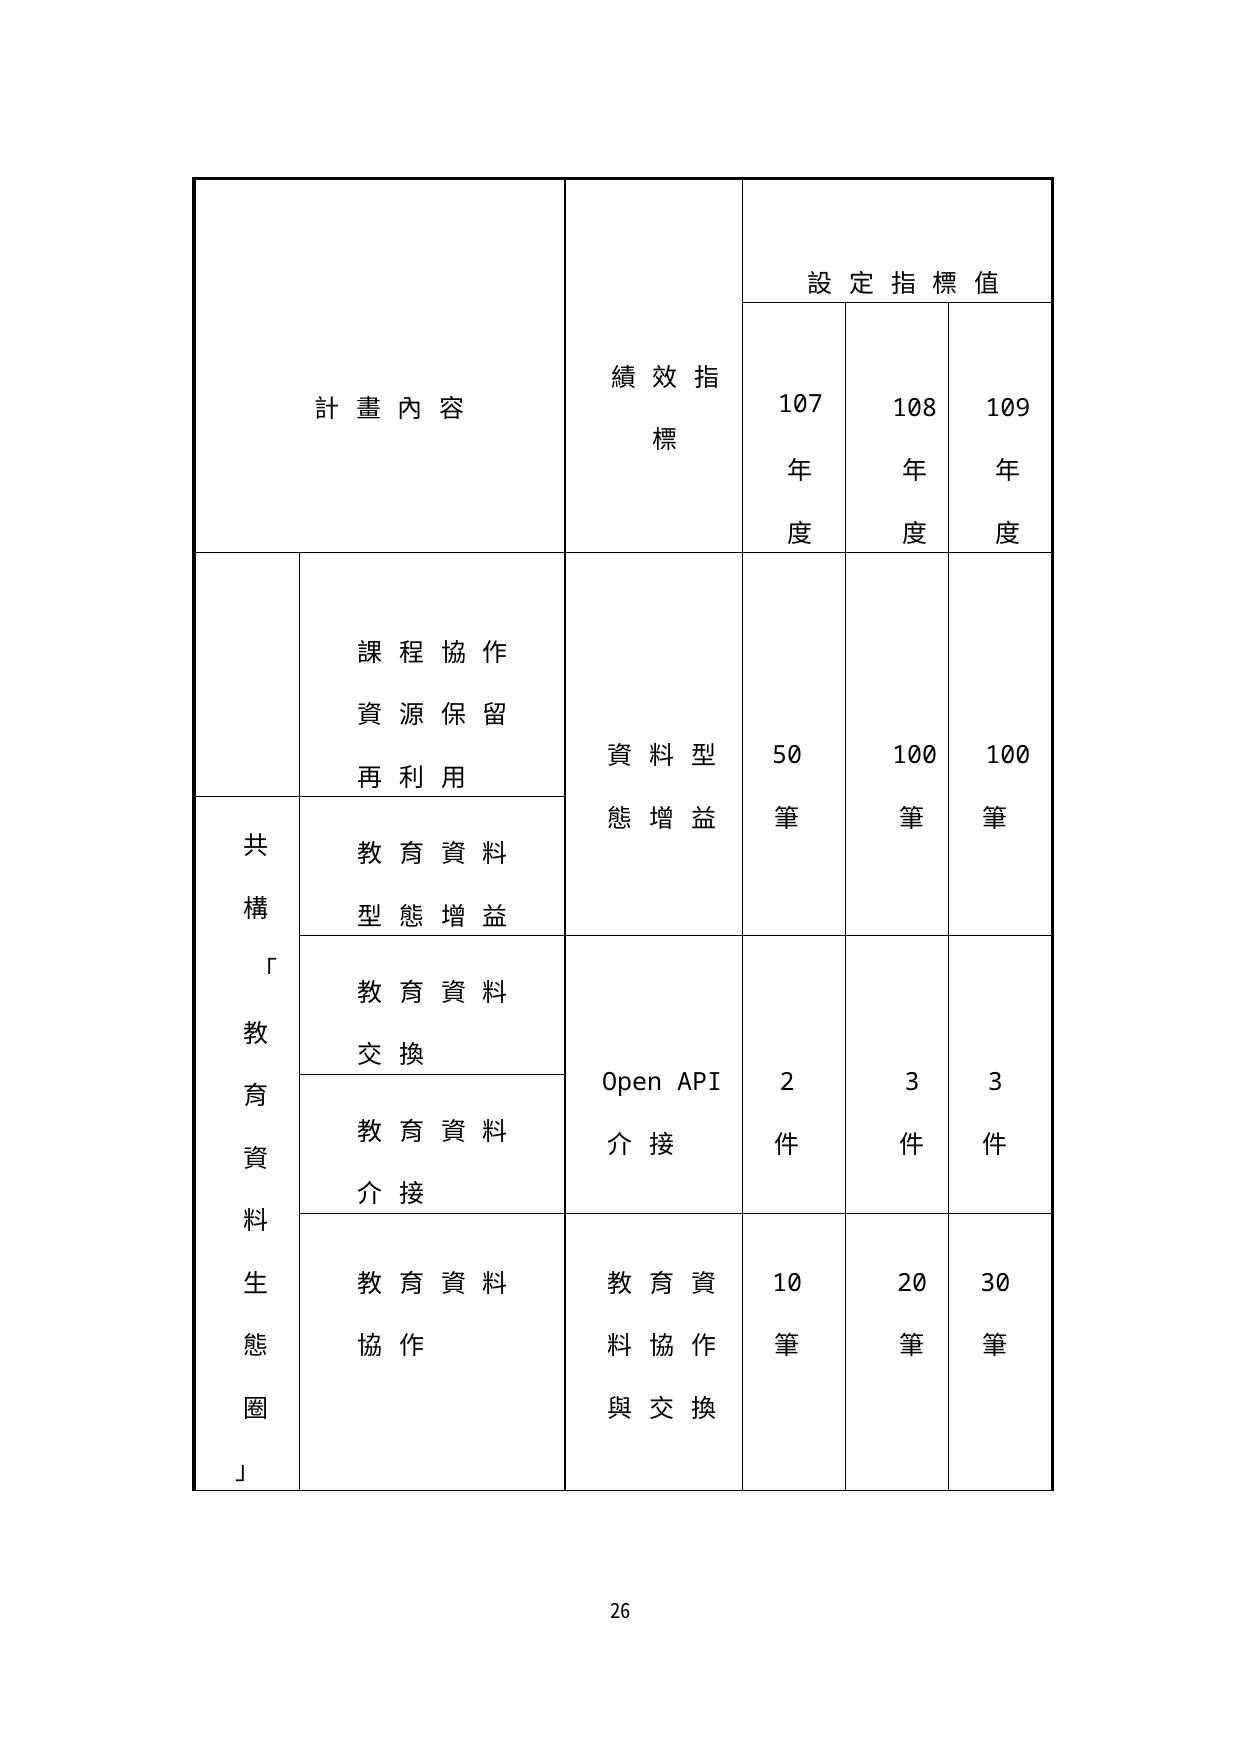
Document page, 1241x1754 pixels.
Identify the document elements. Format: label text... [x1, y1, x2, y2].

table_cell 2件 [743, 936, 845, 1213]
table_cell 課程協作資源保留再利用 [300, 553, 564, 796]
table_cell 資料型態增益 [566, 553, 742, 935]
table_cell Open API介接 [566, 936, 742, 1213]
table_header 設定指標值 [743, 180, 1051, 302]
table_cell [196, 553, 299, 796]
table_cell 10筆 [743, 1214, 845, 1490]
table_cell 107 年度 [743, 303, 845, 552]
table_cell 教育資料介接 [300, 1075, 564, 1213]
table_cell 109 年度 [949, 303, 1051, 552]
table_cell 3件 [846, 936, 948, 1213]
table_cell 教育資料交換 [300, 936, 564, 1074]
table_header 計畫內容 [196, 180, 564, 552]
table_cell 3件 [949, 936, 1051, 1213]
table_cell 100筆 [846, 553, 948, 935]
table_header 績效指標 [566, 180, 742, 552]
table_cell 50筆 [743, 553, 845, 935]
table_cell 共構「教育資料生態圈」 [196, 797, 299, 1490]
table_cell 108 年度 [846, 303, 948, 552]
table_cell 30筆 [949, 1214, 1051, 1490]
table_cell 教育資料型態增益 [300, 797, 564, 935]
table_cell 100筆 [949, 553, 1051, 935]
table_cell 教育資料協作與交換 [566, 1214, 742, 1490]
table_cell 20筆 [846, 1214, 948, 1490]
table_cell 教育資料協作 [300, 1214, 564, 1490]
